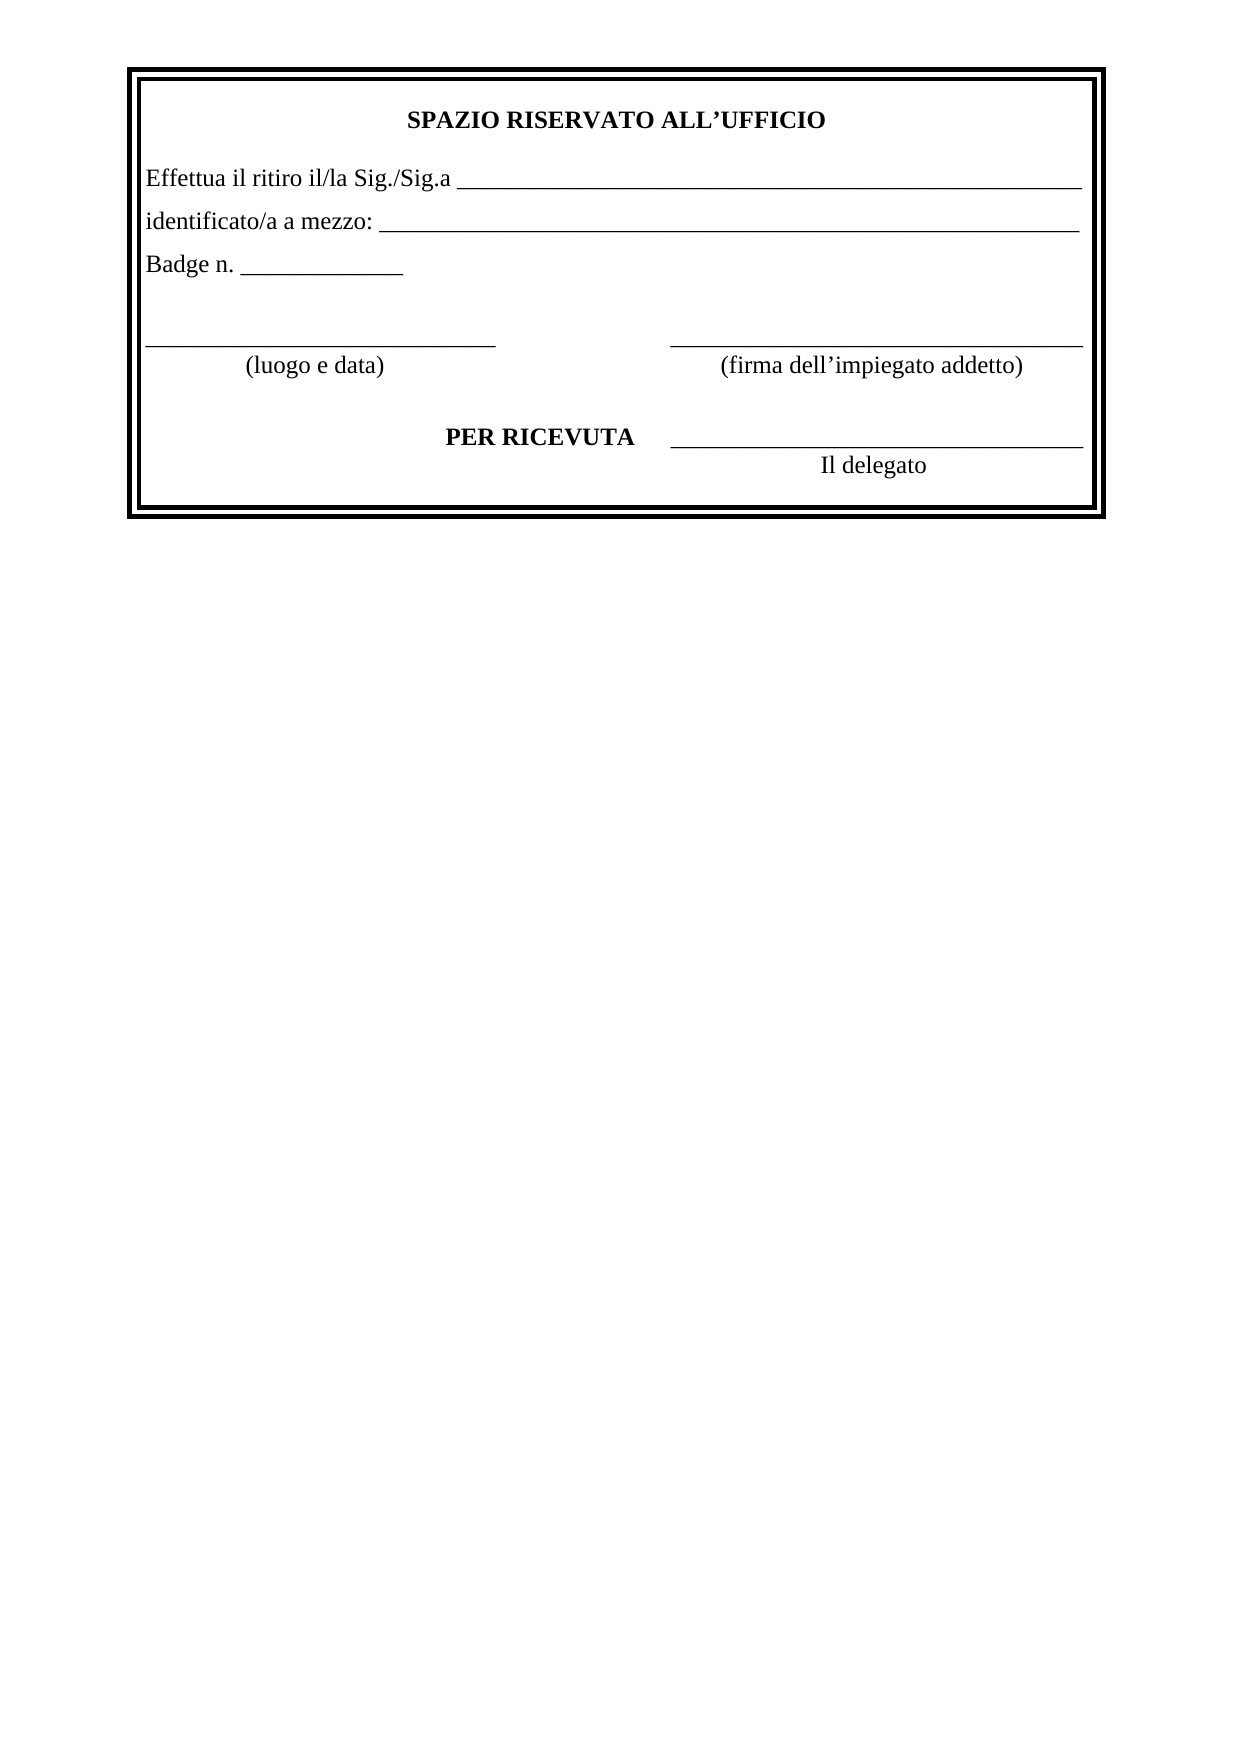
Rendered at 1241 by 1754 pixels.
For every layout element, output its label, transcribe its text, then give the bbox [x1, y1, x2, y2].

table_header SPAZIO RISERVATO ALL’UFFICIO Effettua il ritiro il/la Sig./Sig.a __________________________________________________ identificato/a a mezzo: ________________________________________________________ Badge n. _____________ ____________________________ _________________________________ (luogo e data) (firma dell’impiegato addetto) PER RICEVUTA _________________________________ Il delegato [134, 72, 1099, 505]
